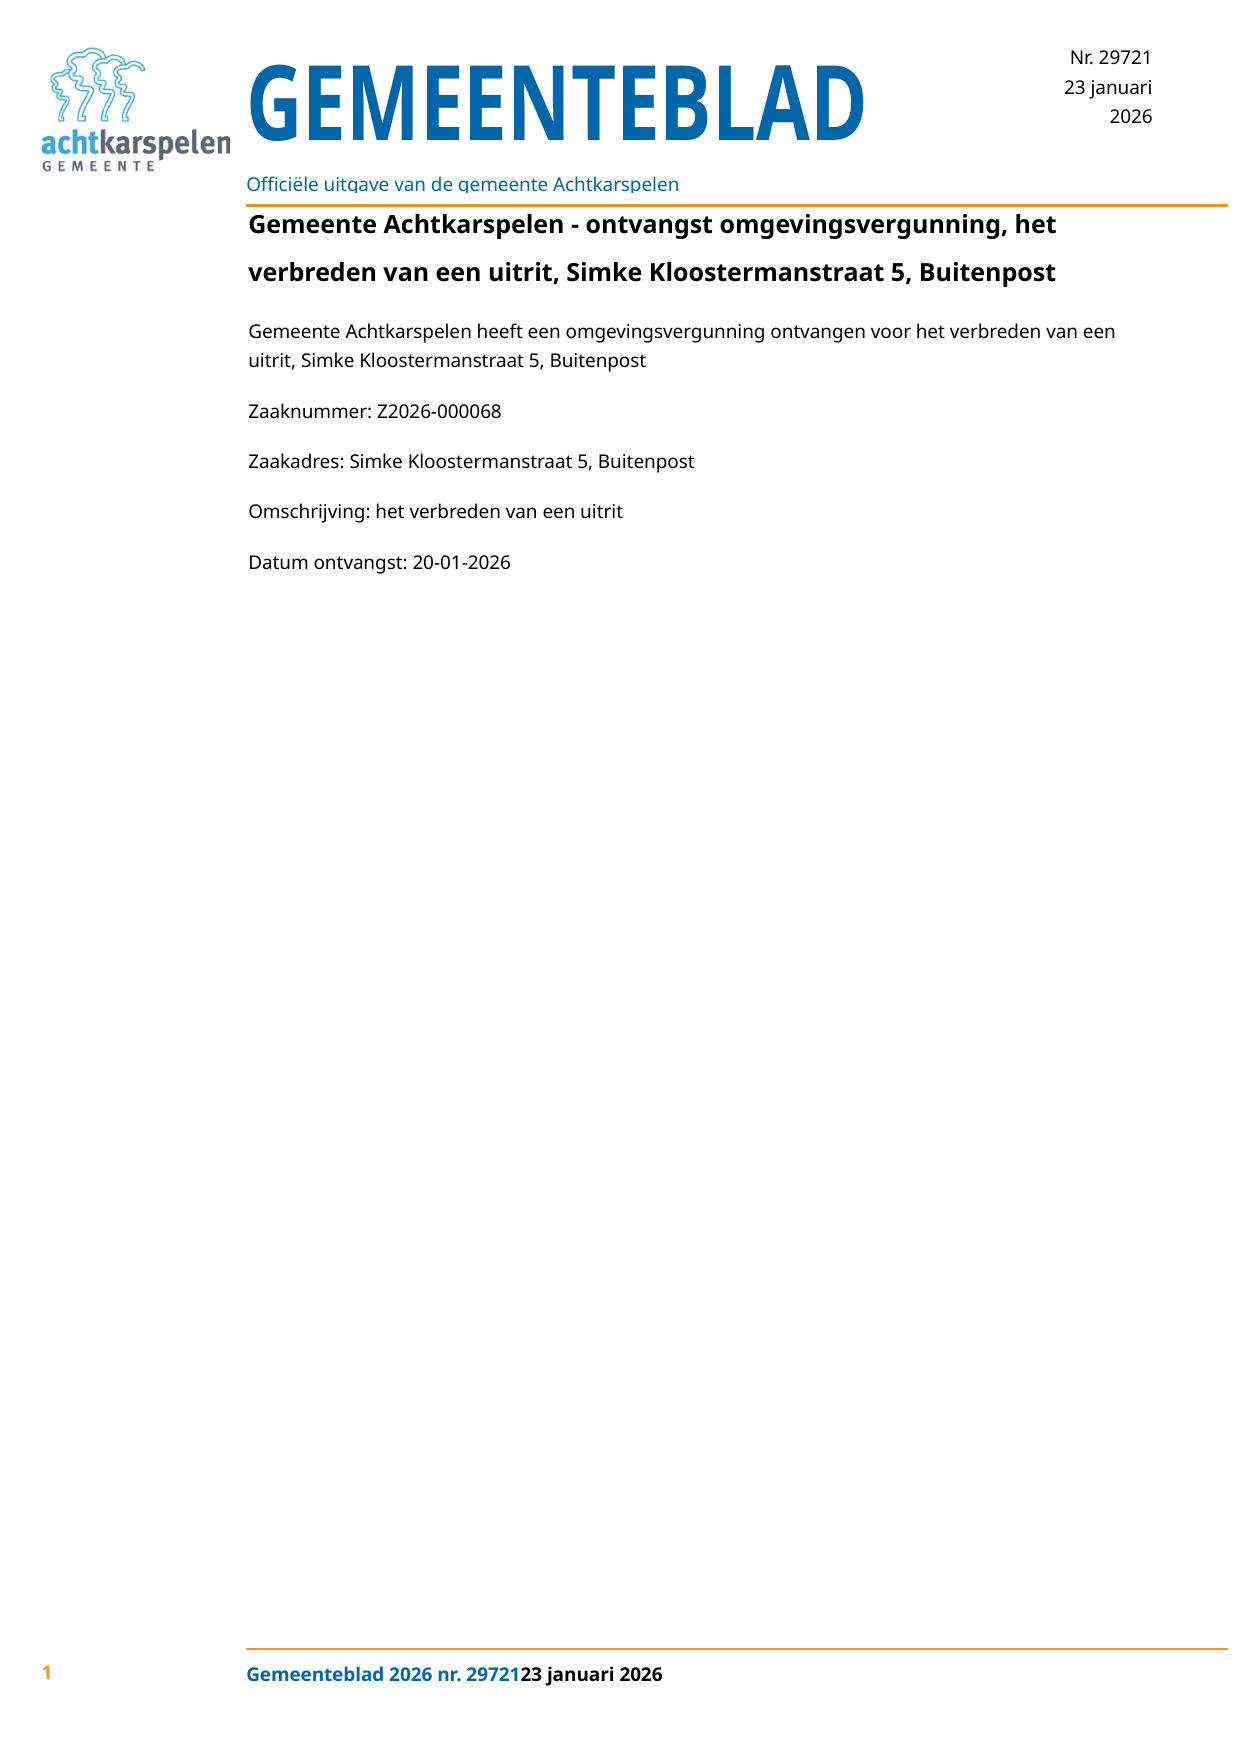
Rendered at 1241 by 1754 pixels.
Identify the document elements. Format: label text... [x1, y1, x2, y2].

text Gemeente Achtkarspelen - ontvangst omgevingsvergunning, het verbreden van een uitrit, Simke Kloostermanstraat 5, Buitenpost [248, 207, 1152, 288]
text Zaaknummer: Z2026-000068 [248, 398, 1152, 424]
text Datum ontvangst: 20-01-2026 [248, 549, 1152, 575]
text Omschrijving: het verbreden van een uitrit [248, 499, 1152, 524]
picture [41, 47, 231, 172]
text Gemeente Achtkarspelen heeft een omgevingsvergunning ontvangen voor het verbreden van een uitrit, Simke Kloostermanstraat 5, Buitenpost [248, 318, 1152, 373]
text Zaakadres: Simke Kloostermanstraat 5, Buitenpost [248, 448, 1152, 474]
